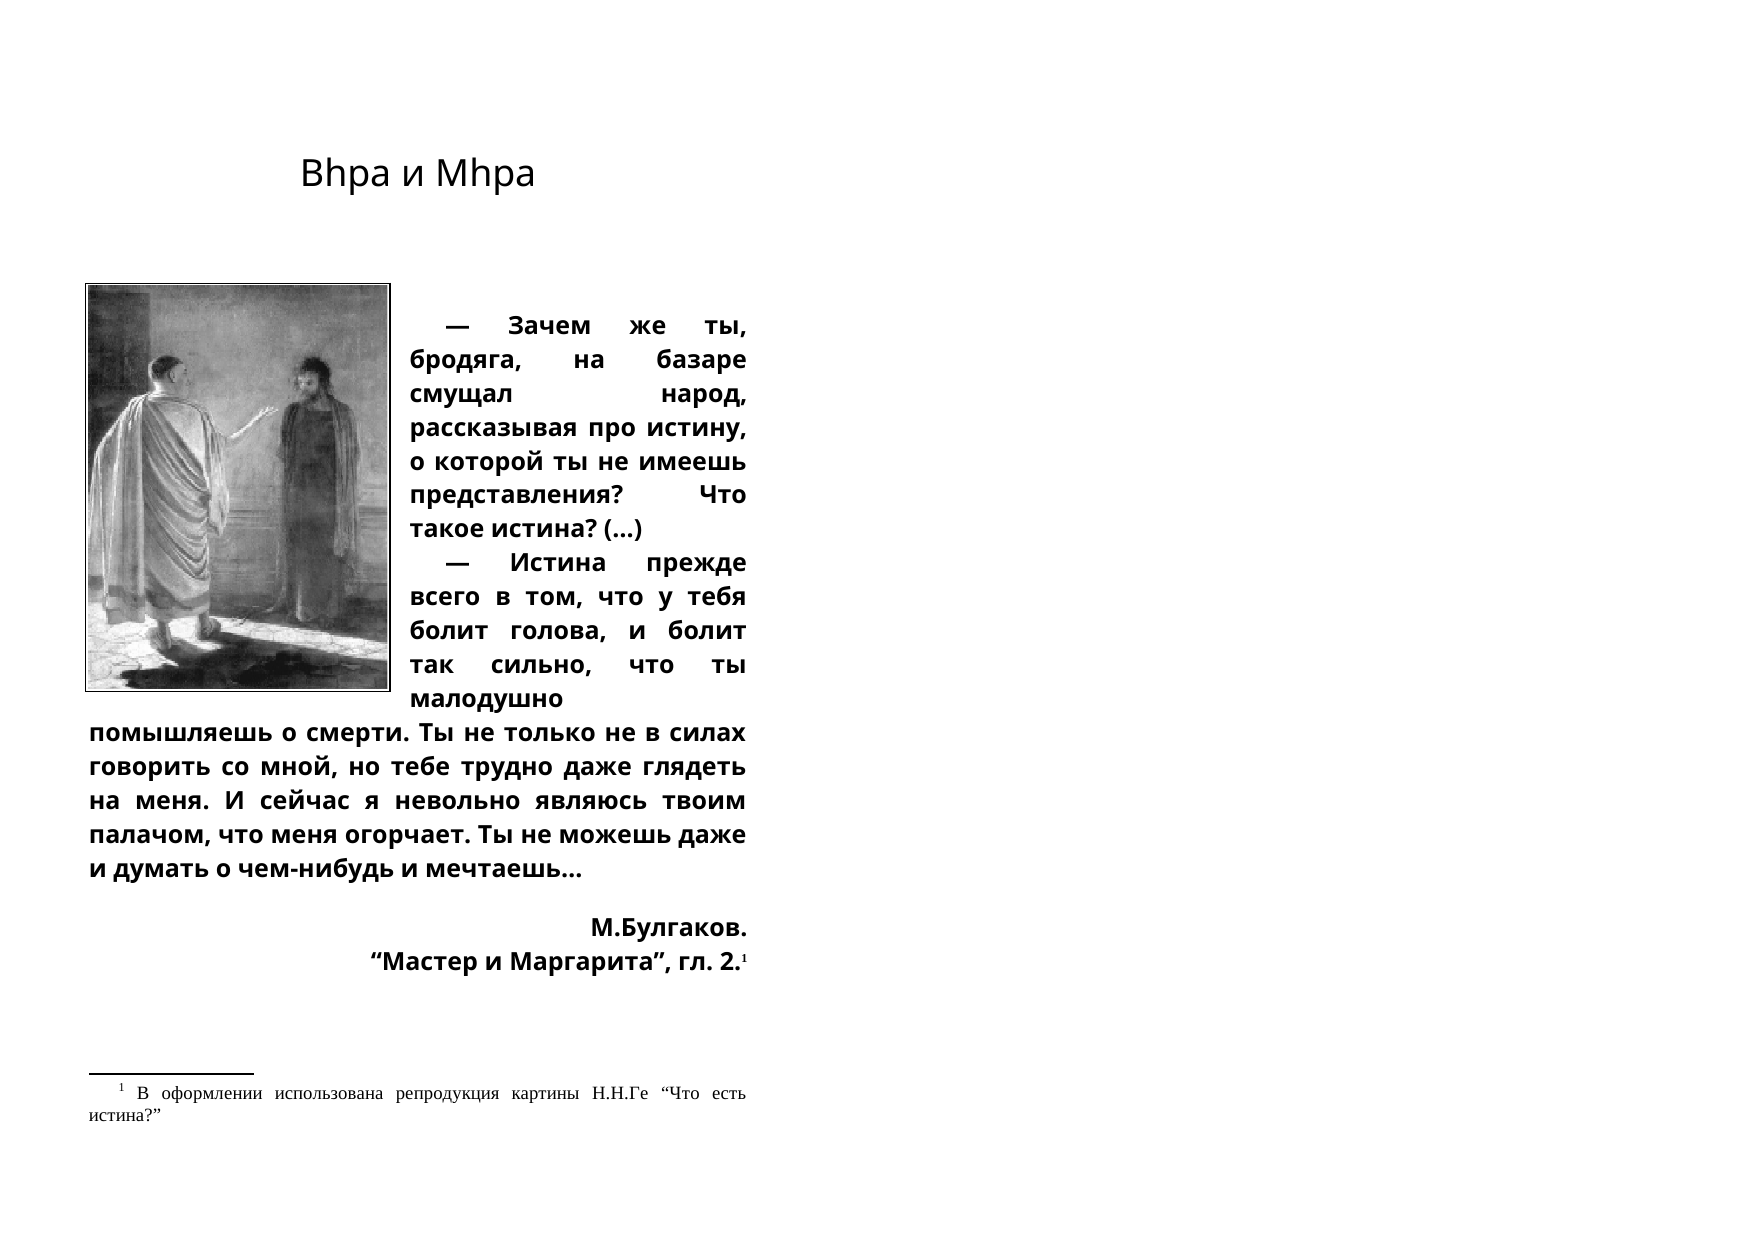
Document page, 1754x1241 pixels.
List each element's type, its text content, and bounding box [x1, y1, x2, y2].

text — Зачем же ты, бродяга, на базаре смущал народ, рассказывая про истину, о которой ты не имеешь представления? Что такое истина? (…) [391, 308, 747, 545]
text М.Булгаков. “Мастер и Маргарита”, гл. 2. [89, 910, 747, 978]
text — Истина прежде всего в том, что у тебя болит голова, и болит так сильно, что ты малодушно помышляешь о смерти. Ты не только не в силах говорить со мной, но тебе трудно даже глядеть на меня. И сейчас я невольно являюсь твоим палачом, что меня огорчает. Ты не можешь даже и думать о чем-нибудь и мечтаешь… [89, 545, 747, 885]
text Вhра и Мhра [118, 147, 717, 198]
text В оформлении использована репродукция картины Н.Н.Ге “Что есть истина?” [89, 1080, 747, 1126]
